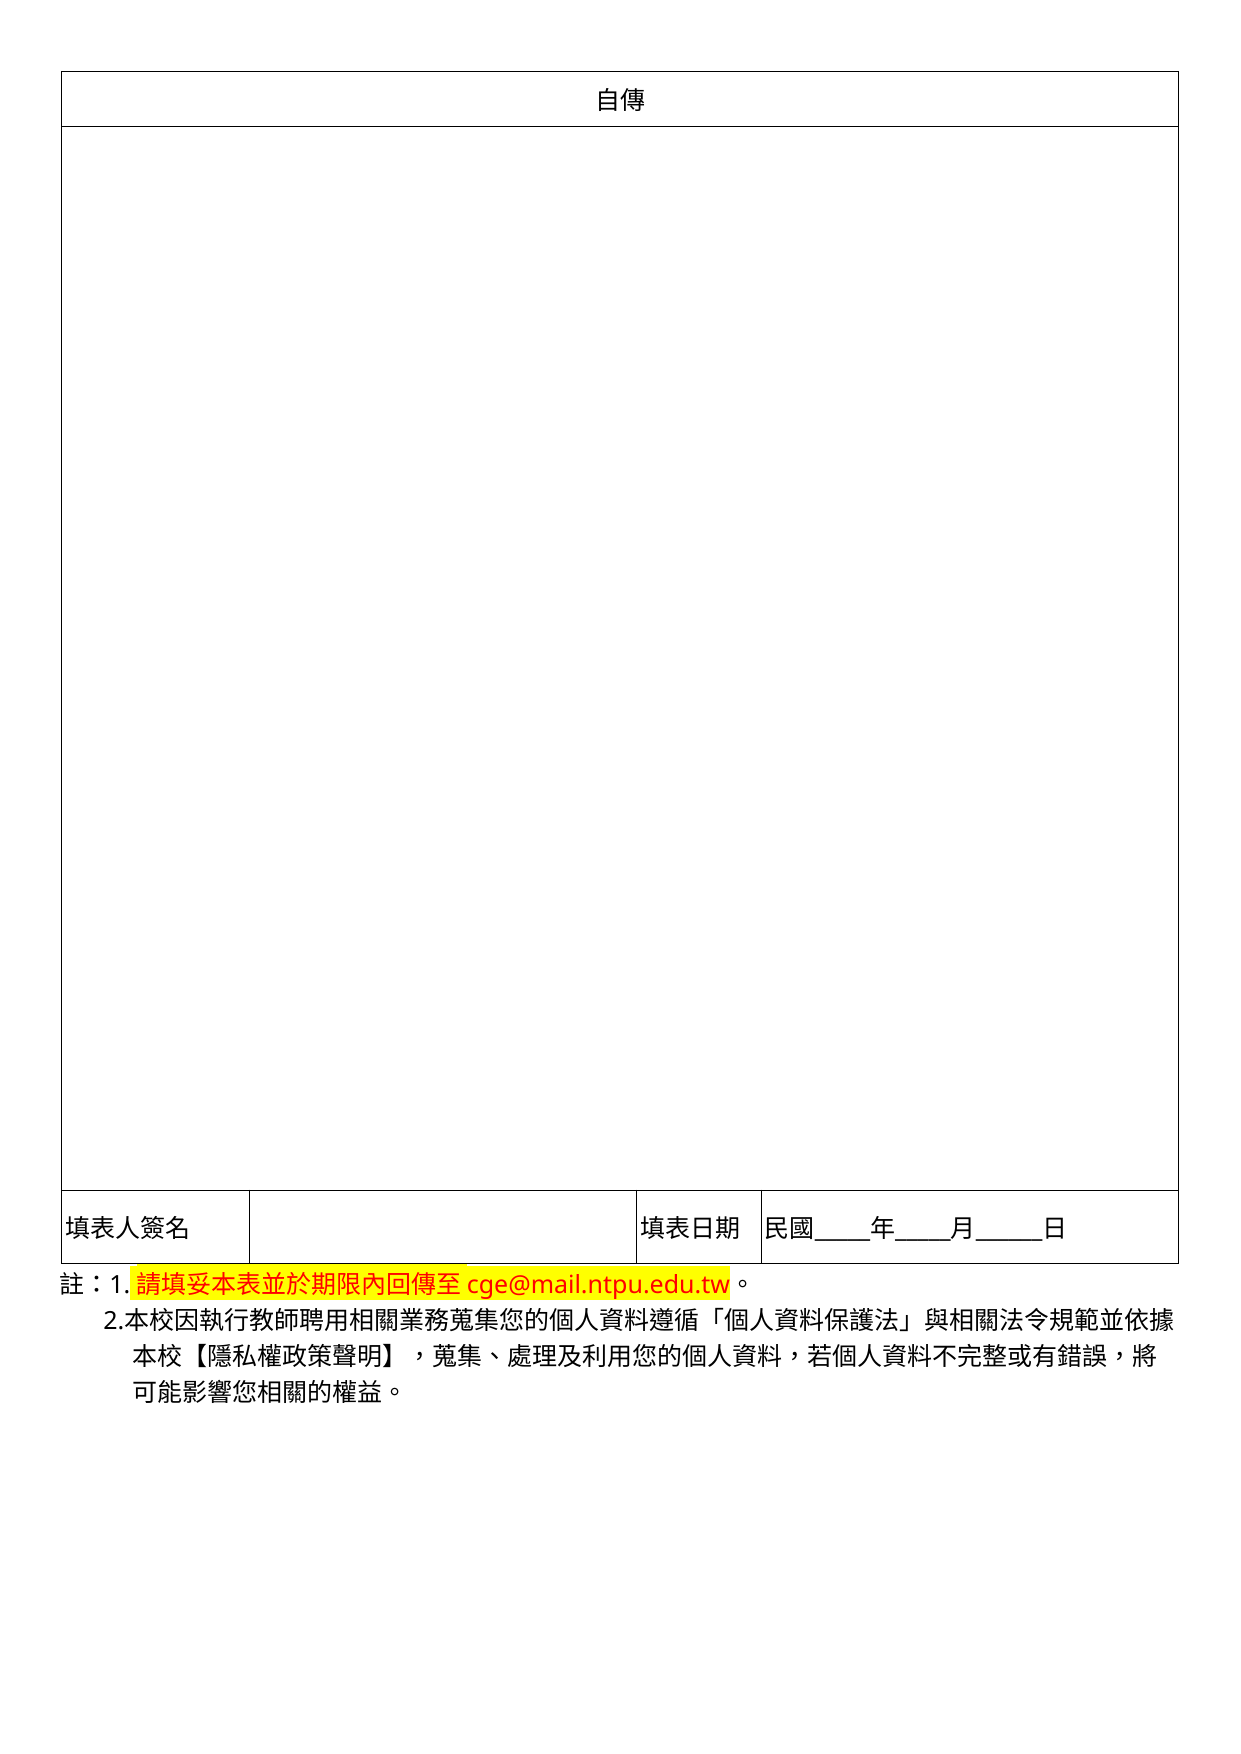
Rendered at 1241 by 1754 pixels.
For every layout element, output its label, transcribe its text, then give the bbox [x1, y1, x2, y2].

table_cell 民國_____年_____月______日 [762, 1191, 1178, 1263]
text 註：1. 請填妥本表並於期限內回傳至cge@mail.ntpu.edu.tw。 [59, 1264, 1184, 1300]
table_cell 填表日期 [637, 1191, 761, 1263]
table_cell [250, 1191, 636, 1263]
table_cell 填表人簽名 [62, 1191, 249, 1263]
text 2.本校因執行教師聘用相關業務蒐集您的個人資料遵循「個人資料保護法」與相關法令規範並依據本校【隱私權政策聲明】，蒐集、處理及利用您的個人資料，若個人資料不完整或有錯誤，將可能影響您相關的權益。 [103, 1300, 1181, 1409]
table_cell [62, 127, 1178, 1189]
table_cell 自傳 [62, 72, 1178, 126]
